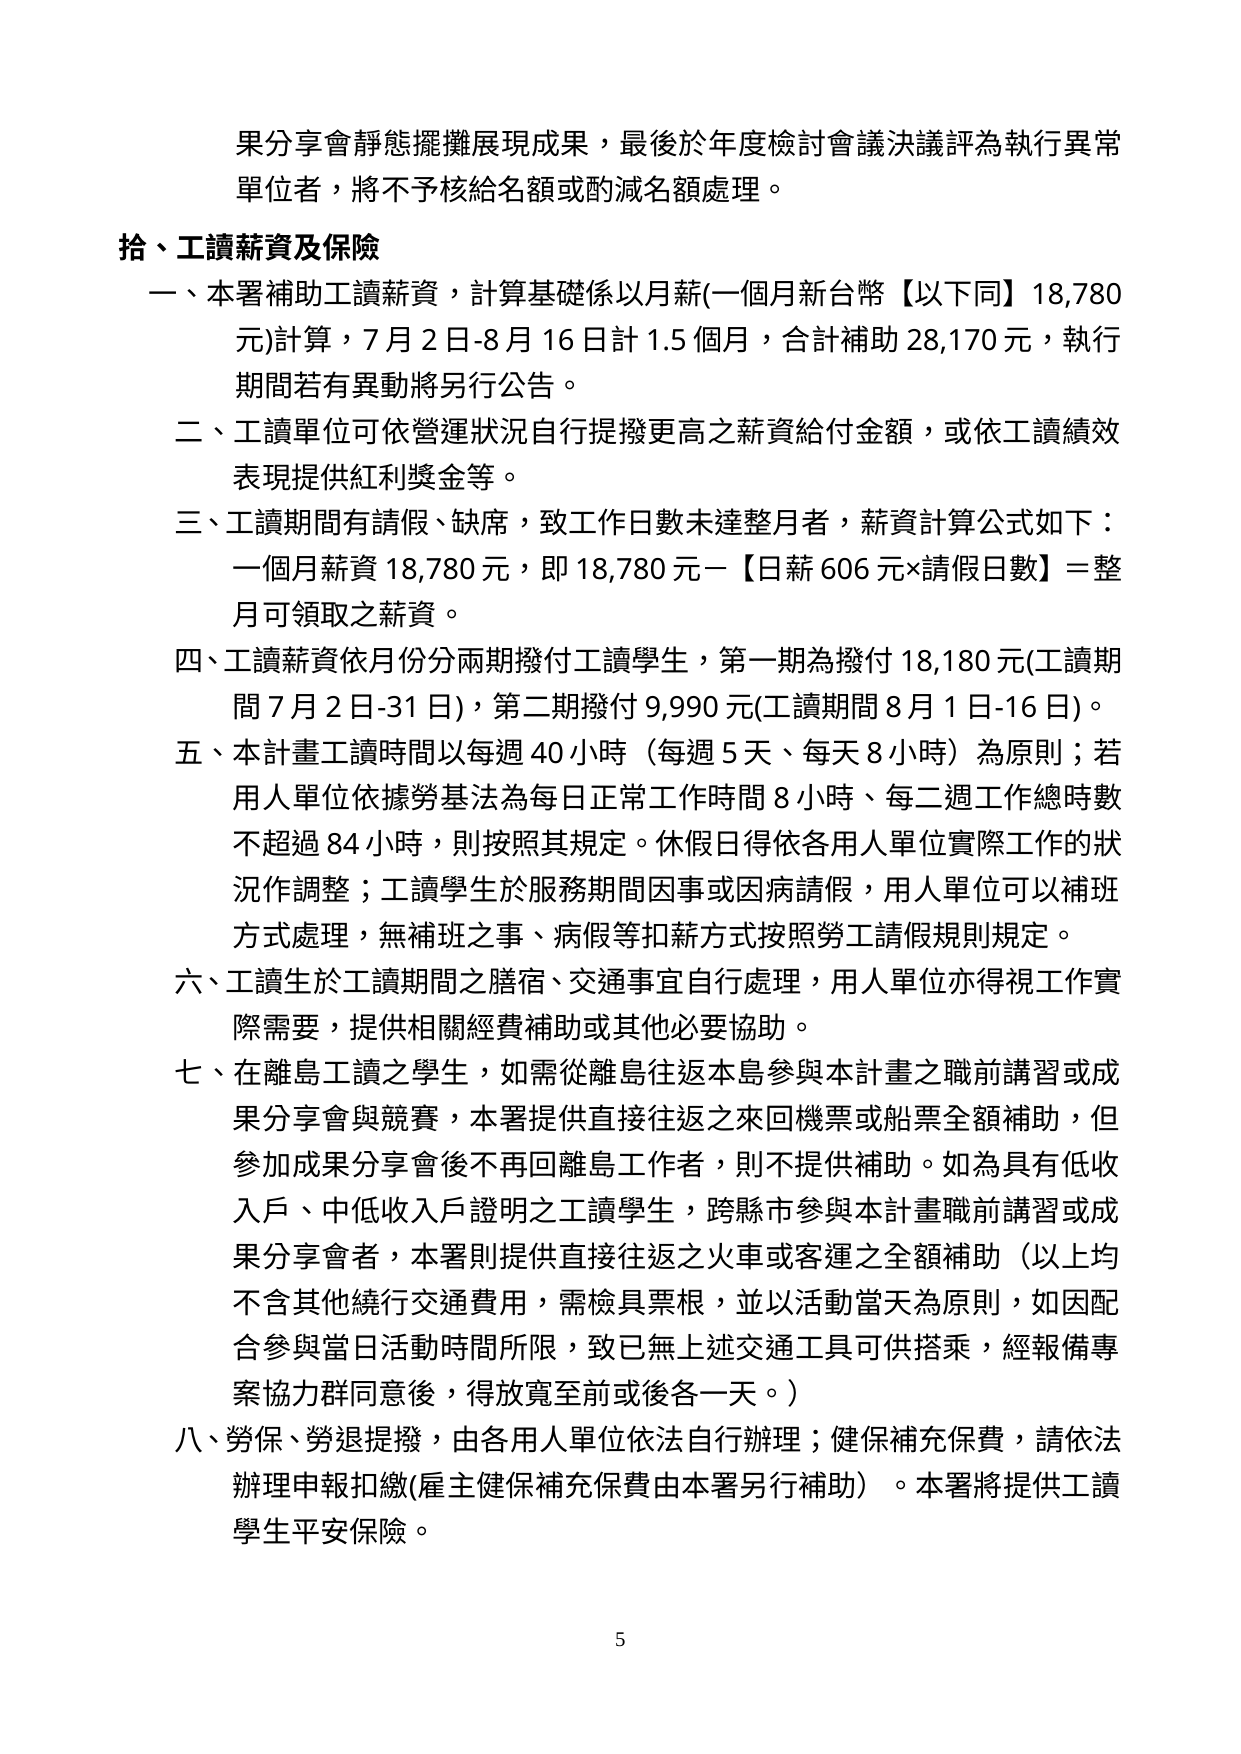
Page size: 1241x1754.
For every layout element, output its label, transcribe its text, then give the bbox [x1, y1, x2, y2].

text 五、本計畫工讀時間以每週40小時（每週5天、每天8小時）為原則；若用人單位依據勞基法為每日正常工作時間8小時、每二週工作總時數不超過84小時，則按照其規定。休假日得依各用人單位實際工作的狀況作調整；工讀學生於服務期間因事或因病請假，用人單位可以補班方式處理，無補班之事、病假等扣薪方式按照勞工請假規則規定。 [174, 726, 1122, 956]
text 六、工讀生於工讀期間之膳宿、交通事宜自行處理，用人單位亦得視工作實際需要，提供相關經費補助或其他必要協助。 [174, 956, 1122, 1047]
text 拾、工讀薪資及保險 [118, 222, 1122, 268]
text 八、勞保、勞退提撥，由各用人單位依法自行辦理；健保補充保費，請依法辦理申報扣繳(雇主健保補充保費由本署另行補助）。本署將提供工讀學生平安保險。 [174, 1414, 1122, 1551]
text 三、工讀期間有請假、缺席，致工作日數未達整月者，薪資計算公式如下：一個月薪資18,780元，即18,780元－【日薪606元×請假日數】＝整月可領取之薪資。 [174, 497, 1122, 635]
text 一、本署補助工讀薪資，計算基礎係以月薪(一個月新台幣【以下同】18,780元)計算，7月2日-8月16日計1.5個月，合計補助28,170元，執行期間若有異動將另行公告。 [118, 268, 1122, 406]
text 果分享會靜態擺攤展現成果，最後於年度檢討會議決議評為執行異常單位者，將不予核給名額或酌減名額處理。 [118, 118, 1122, 210]
text 七、在離島工讀之學生，如需從離島往返本島參與本計畫之職前講習或成果分享會與競賽，本署提供直接往返之來回機票或船票全額補助，但參加成果分享會後不再回離島工作者，則不提供補助。如為具有低收入戶、中低收入戶證明之工讀學生，跨縣市參與本計畫職前講習或成果分享會者，本署則提供直接往返之火車或客運之全額補助（以上均不含其他繞行交通費用，需檢具票根，並以活動當天為原則，如因配合參與當日活動時間所限，致已無上述交通工具可供搭乘，經報備專案協力群同意後，得放寬至前或後各一天。） [174, 1047, 1122, 1414]
text 四、工讀薪資依月份分兩期撥付工讀學生，第一期為撥付18,180元(工讀期間7月2日-31日)，第二期撥付9,990元(工讀期間8月1日-16日)。 [174, 635, 1122, 726]
text 二、工讀單位可依營運狀況自行提撥更高之薪資給付金額，或依工讀績效表現提供紅利獎金等。 [174, 406, 1122, 497]
